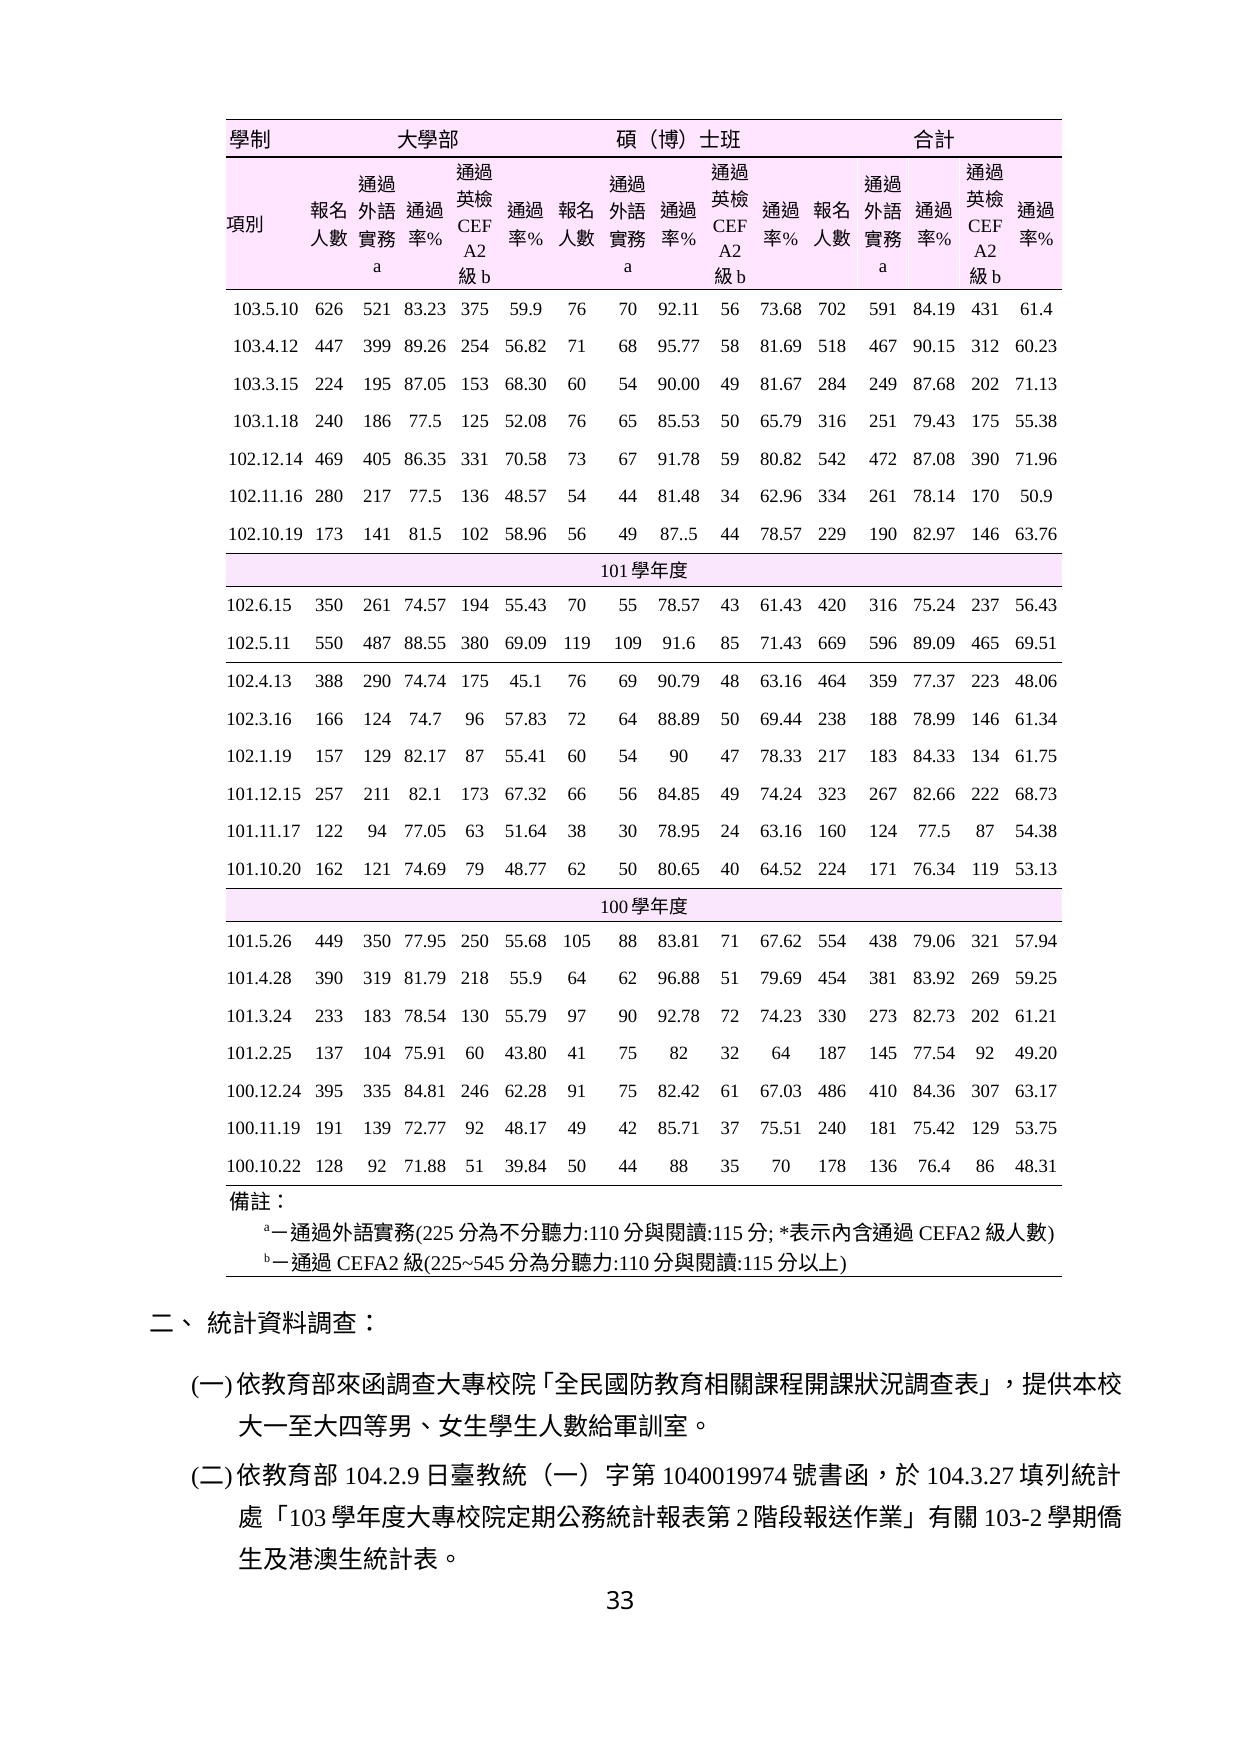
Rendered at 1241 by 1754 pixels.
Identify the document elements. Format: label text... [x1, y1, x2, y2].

table_cell 91.6 [653, 624, 704, 662]
table_cell 通過 率% [909, 158, 959, 289]
table_cell 257 [305, 775, 353, 813]
table_cell 410 [858, 1072, 908, 1109]
table_cell 57.83 [500, 700, 551, 738]
table_cell 250 [449, 922, 500, 959]
table_cell 50 [704, 700, 755, 738]
table_cell 49.20 [1011, 1035, 1062, 1072]
table_cell 190 [858, 515, 908, 553]
table_cell 77.05 [401, 813, 449, 850]
table_cell 84.81 [401, 1072, 449, 1109]
table_cell 58.96 [500, 515, 551, 553]
table_cell 101.5.26 [226, 922, 305, 959]
table_cell 61.21 [1011, 997, 1062, 1034]
table_cell 130 [449, 997, 500, 1034]
table_cell 61 [704, 1072, 755, 1109]
table_cell 92.78 [653, 997, 704, 1034]
table_cell 83.23 [401, 290, 449, 328]
table_cell 467 [858, 328, 908, 365]
table_cell 160 [806, 813, 857, 850]
table_cell 162 [305, 850, 353, 888]
table_cell 78.99 [909, 700, 959, 738]
table_cell 81.69 [755, 328, 806, 365]
table_cell 49 [704, 775, 755, 813]
table_cell 87 [449, 738, 500, 775]
table_cell 55.41 [500, 738, 551, 775]
table_cell 101.2.25 [226, 1035, 305, 1072]
table_cell 49 [551, 1110, 602, 1147]
table_cell 67 [602, 440, 653, 478]
table_cell 68 [602, 328, 653, 365]
table_cell 32 [704, 1035, 755, 1072]
table_cell 129 [960, 1110, 1011, 1147]
table_cell 84.33 [909, 738, 959, 775]
table_cell 380 [449, 624, 500, 662]
table_cell 85.53 [653, 403, 704, 440]
table_cell 75.91 [401, 1035, 449, 1072]
list 依教育部104.2.9日臺教統（一）字第1040019974號書函，於104.3.27填列統計處「103學年度大專校院定期公務統計報表第2階段報送作業」有關103-2學期僑生及港澳生統計表。 [191, 1451, 1122, 1576]
table_cell 146 [960, 515, 1011, 553]
table_cell 626 [305, 290, 353, 328]
table_cell 94 [353, 813, 401, 850]
table_cell 390 [960, 440, 1011, 478]
table_cell 238 [806, 700, 857, 738]
table_cell 166 [305, 700, 353, 738]
table_cell 181 [858, 1110, 908, 1147]
table_cell 44 [602, 478, 653, 515]
table_cell 56 [704, 290, 755, 328]
table_cell 87 [960, 813, 1011, 850]
table_cell 69.44 [755, 700, 806, 738]
table_cell 60 [551, 365, 602, 403]
table_cell 104 [353, 1035, 401, 1072]
table_cell 92.11 [653, 290, 704, 328]
table_cell 71 [704, 922, 755, 959]
table_cell 100.11.19 [226, 1110, 305, 1147]
table_cell 51 [704, 960, 755, 997]
table_cell 71 [551, 328, 602, 365]
list 統計資料調查： [149, 1296, 1122, 1342]
table_cell 109 [602, 624, 653, 662]
table_cell 60 [449, 1035, 500, 1072]
table_cell 240 [806, 1110, 857, 1147]
table_cell 44 [704, 515, 755, 553]
table_cell 通過 英檢CEFA2級b [449, 158, 500, 289]
table_cell 報名 人數 [305, 158, 353, 289]
table_cell 405 [353, 440, 401, 478]
table_cell 64 [551, 960, 602, 997]
table_cell 通過 率% [755, 158, 806, 289]
table_cell 73.68 [755, 290, 806, 328]
table_cell 63.76 [1011, 515, 1062, 553]
table_cell 報名 人數 [806, 158, 857, 289]
table_cell 47 [704, 738, 755, 775]
table_cell 191 [305, 1110, 353, 1147]
table_cell 64 [602, 700, 653, 738]
table_cell 62.28 [500, 1072, 551, 1109]
table_cell 87.08 [909, 440, 959, 478]
table_cell 87.68 [909, 365, 959, 403]
table_cell 56 [602, 775, 653, 813]
table_cell 119 [960, 850, 1011, 888]
table_cell 254 [449, 328, 500, 365]
table_cell 350 [305, 587, 353, 624]
table_cell 224 [305, 365, 353, 403]
table_cell 82 [653, 1035, 704, 1072]
table_header 大學部 [305, 120, 551, 156]
table_cell 59.25 [1011, 960, 1062, 997]
table_cell 78.54 [401, 997, 449, 1034]
table_cell 通過 率% [500, 158, 551, 289]
table_cell 77.95 [401, 922, 449, 959]
table_cell 137 [305, 1035, 353, 1072]
table_cell 30 [602, 813, 653, 850]
table_cell 70.58 [500, 440, 551, 478]
table_cell 35 [704, 1147, 755, 1184]
table_cell 240 [305, 403, 353, 440]
table_cell 542 [806, 440, 857, 478]
table_cell 55 [602, 587, 653, 624]
table_cell 222 [960, 775, 1011, 813]
table_cell 89.26 [401, 328, 449, 365]
table_cell 312 [960, 328, 1011, 365]
table_cell 102 [449, 515, 500, 553]
table_cell 63.17 [1011, 1072, 1062, 1109]
table_cell 74.7 [401, 700, 449, 738]
table_cell 186 [353, 403, 401, 440]
table_cell 50 [602, 850, 653, 888]
table_cell 173 [305, 515, 353, 553]
table_cell 550 [305, 624, 353, 662]
table_cell 74.23 [755, 997, 806, 1034]
table_cell 134 [960, 738, 1011, 775]
table_cell 82.97 [909, 515, 959, 553]
table_cell 68.73 [1011, 775, 1062, 813]
table_cell 通過 率% [1011, 158, 1062, 289]
table_cell 通過 率% [401, 158, 449, 289]
table_cell 84.85 [653, 775, 704, 813]
table_cell 54.38 [1011, 813, 1062, 850]
table_cell 61.4 [1011, 290, 1062, 328]
table_cell 102.11.16 [226, 478, 305, 515]
table_cell 76 [551, 403, 602, 440]
table_cell 80.65 [653, 850, 704, 888]
table_cell 92 [960, 1035, 1011, 1072]
table_cell 72.77 [401, 1110, 449, 1147]
table_cell 102.6.15 [226, 587, 305, 624]
table_cell 81.48 [653, 478, 704, 515]
table_cell 554 [806, 922, 857, 959]
table_cell 41 [551, 1035, 602, 1072]
table_cell 316 [806, 403, 857, 440]
table_cell 102.5.11 [226, 624, 305, 662]
table_cell 89.09 [909, 624, 959, 662]
table_cell 56 [551, 515, 602, 553]
table_cell 56.43 [1011, 587, 1062, 624]
table_cell 331 [449, 440, 500, 478]
table_cell 56.82 [500, 328, 551, 365]
table_cell 487 [353, 624, 401, 662]
table_cell 103.4.12 [226, 328, 305, 365]
table_cell 284 [806, 365, 857, 403]
table_cell 92 [449, 1110, 500, 1147]
table_cell 63.16 [755, 663, 806, 700]
table_cell 75.24 [909, 587, 959, 624]
table_cell 224 [806, 850, 857, 888]
table_cell 60.23 [1011, 328, 1062, 365]
table_cell 88 [653, 1147, 704, 1184]
table_cell 518 [806, 328, 857, 365]
table_cell 145 [858, 1035, 908, 1072]
table_cell 75 [602, 1072, 653, 1109]
table_cell 通過英檢CEFA2級b [704, 158, 755, 289]
table_cell 261 [353, 587, 401, 624]
table_cell 77.5 [909, 813, 959, 850]
table_cell 101學年度 [226, 554, 1062, 586]
table_cell 64.52 [755, 850, 806, 888]
table_cell 54 [602, 738, 653, 775]
table_cell 95.77 [653, 328, 704, 365]
table_cell 82.1 [401, 775, 449, 813]
table_cell 62 [602, 960, 653, 997]
table_cell 84.19 [909, 290, 959, 328]
table_cell 55.38 [1011, 403, 1062, 440]
table_cell 103.3.15 [226, 365, 305, 403]
table_cell 359 [858, 663, 908, 700]
table_cell 101.4.28 [226, 960, 305, 997]
table_cell 78.14 [909, 478, 959, 515]
table_cell 55.68 [500, 922, 551, 959]
table_header 合計 [806, 120, 1062, 156]
table_cell 129 [353, 738, 401, 775]
table_cell 39.84 [500, 1147, 551, 1184]
table_cell 64 [755, 1035, 806, 1072]
table_cell 74.74 [401, 663, 449, 700]
table_cell 62 [551, 850, 602, 888]
table_cell 472 [858, 440, 908, 478]
table_cell 101.10.20 [226, 850, 305, 888]
table_cell 91.78 [653, 440, 704, 478]
table_cell 90.00 [653, 365, 704, 403]
table_cell 43 [704, 587, 755, 624]
table_cell 217 [353, 478, 401, 515]
table_cell 71.96 [1011, 440, 1062, 478]
table_cell 71.13 [1011, 365, 1062, 403]
table_cell 通過外語 實務a [602, 158, 653, 289]
table_cell 48.77 [500, 850, 551, 888]
table_cell 183 [353, 997, 401, 1034]
table_cell 669 [806, 624, 857, 662]
table_cell 54 [602, 365, 653, 403]
table_cell 55.9 [500, 960, 551, 997]
table_cell 591 [858, 290, 908, 328]
table_cell 96.88 [653, 960, 704, 997]
table_cell 40 [704, 850, 755, 888]
table_cell 88 [602, 922, 653, 959]
table_cell 49 [602, 515, 653, 553]
table_cell 74.57 [401, 587, 449, 624]
table_cell 71.88 [401, 1147, 449, 1184]
table_cell 136 [858, 1147, 908, 1184]
table_cell 119 [551, 624, 602, 662]
table_cell 102.12.14 [226, 440, 305, 478]
table_cell 175 [960, 403, 1011, 440]
table_cell 486 [806, 1072, 857, 1109]
table_cell 87.05 [401, 365, 449, 403]
table_cell 388 [305, 663, 353, 700]
table_cell 100學年度 [226, 889, 1062, 921]
table_cell 105 [551, 922, 602, 959]
table_cell 75.51 [755, 1110, 806, 1147]
table_cell 211 [353, 775, 401, 813]
table_cell 86.35 [401, 440, 449, 478]
table_cell 464 [806, 663, 857, 700]
table_cell 38 [551, 813, 602, 850]
table_cell 48.17 [500, 1110, 551, 1147]
table_cell 65.79 [755, 403, 806, 440]
table_cell 87..5 [653, 515, 704, 553]
table_cell 350 [353, 922, 401, 959]
table_cell 57.94 [1011, 922, 1062, 959]
table_cell 通過 英檢CEFA2級b [960, 158, 1011, 289]
table_cell 項別 [226, 158, 305, 289]
table_cell 124 [353, 700, 401, 738]
table_cell 146 [960, 700, 1011, 738]
table_cell 78.57 [653, 587, 704, 624]
table_cell 157 [305, 738, 353, 775]
table_cell 101.3.24 [226, 997, 305, 1034]
table_cell 59.9 [500, 290, 551, 328]
table_cell 334 [806, 478, 857, 515]
table_cell 50 [704, 403, 755, 440]
table_cell 91 [551, 1072, 602, 1109]
table_cell 63 [449, 813, 500, 850]
table_cell 88.89 [653, 700, 704, 738]
table_cell 83.81 [653, 922, 704, 959]
table_cell 171 [858, 850, 908, 888]
table_cell 69.51 [1011, 624, 1062, 662]
table_cell 72 [704, 997, 755, 1034]
table_cell 90 [653, 738, 704, 775]
table_cell 48.06 [1011, 663, 1062, 700]
table_cell 390 [305, 960, 353, 997]
table_cell 269 [960, 960, 1011, 997]
table_cell 321 [960, 922, 1011, 959]
table_cell 76.4 [909, 1147, 959, 1184]
table_cell 60 [551, 738, 602, 775]
table_cell 290 [353, 663, 401, 700]
table_cell 96 [449, 700, 500, 738]
table_cell 90.79 [653, 663, 704, 700]
table_cell 122 [305, 813, 353, 850]
table_cell 78.95 [653, 813, 704, 850]
table_cell 102.1.19 [226, 738, 305, 775]
table_cell 77.37 [909, 663, 959, 700]
table_cell 42 [602, 1110, 653, 1147]
table_cell 90.15 [909, 328, 959, 365]
table_cell 381 [858, 960, 908, 997]
table_cell 71.43 [755, 624, 806, 662]
table_cell 67.03 [755, 1072, 806, 1109]
table_cell 通過 率% [653, 158, 704, 289]
table_cell 101.11.17 [226, 813, 305, 850]
table_cell 202 [960, 997, 1011, 1034]
table_cell 187 [806, 1035, 857, 1072]
table_cell 124 [858, 813, 908, 850]
table_cell 261 [858, 478, 908, 515]
table_cell 102.4.13 [226, 663, 305, 700]
table_cell 54 [551, 478, 602, 515]
table_cell 88.55 [401, 624, 449, 662]
table_cell 61.43 [755, 587, 806, 624]
table_cell 465 [960, 624, 1011, 662]
table_cell 237 [960, 587, 1011, 624]
table_cell 66 [551, 775, 602, 813]
table_cell 76 [551, 290, 602, 328]
table_cell 102.10.19 [226, 515, 305, 553]
table_cell 218 [449, 960, 500, 997]
table_cell 280 [305, 478, 353, 515]
table_cell 45.1 [500, 663, 551, 700]
table_cell 76 [551, 663, 602, 700]
table_cell 75.42 [909, 1110, 959, 1147]
table_cell 223 [960, 663, 1011, 700]
table_cell 103.1.18 [226, 403, 305, 440]
table_cell 128 [305, 1147, 353, 1184]
table_cell 68.30 [500, 365, 551, 403]
table_cell 100.10.22 [226, 1147, 305, 1184]
table_cell 101.12.15 [226, 775, 305, 813]
table_cell 53.75 [1011, 1110, 1062, 1147]
table_cell 251 [858, 403, 908, 440]
table_cell 70 [551, 587, 602, 624]
table_cell 48 [704, 663, 755, 700]
table_cell 121 [353, 850, 401, 888]
table_cell 399 [353, 328, 401, 365]
table_cell 78.57 [755, 515, 806, 553]
table_cell 81.67 [755, 365, 806, 403]
table_cell 55.43 [500, 587, 551, 624]
table_cell 78.33 [755, 738, 806, 775]
table_cell 69 [602, 663, 653, 700]
table_cell 233 [305, 997, 353, 1034]
table_cell 82.17 [401, 738, 449, 775]
table_cell 79.43 [909, 403, 959, 440]
table_cell 316 [858, 587, 908, 624]
table_header 學制 [226, 120, 305, 156]
table_cell 34 [704, 478, 755, 515]
table_cell 249 [858, 365, 908, 403]
table_cell 469 [305, 440, 353, 478]
table_cell 51.64 [500, 813, 551, 850]
table_cell 195 [353, 365, 401, 403]
table_cell 79 [449, 850, 500, 888]
table_cell 596 [858, 624, 908, 662]
table_cell 77.5 [401, 478, 449, 515]
table_cell 267 [858, 775, 908, 813]
table_cell 229 [806, 515, 857, 553]
table_cell 24 [704, 813, 755, 850]
table_cell 202 [960, 365, 1011, 403]
table_cell 431 [960, 290, 1011, 328]
table_cell 80.82 [755, 440, 806, 478]
table_cell 194 [449, 587, 500, 624]
table_cell 69.09 [500, 624, 551, 662]
table_cell 67.62 [755, 922, 806, 959]
table_cell 139 [353, 1110, 401, 1147]
table_cell 97 [551, 997, 602, 1034]
table_cell 81.5 [401, 515, 449, 553]
table_cell 183 [858, 738, 908, 775]
table_cell 102.3.16 [226, 700, 305, 738]
table_cell 86 [960, 1147, 1011, 1184]
table_cell 37 [704, 1110, 755, 1147]
table_cell 62.96 [755, 478, 806, 515]
table_cell 103.5.10 [226, 290, 305, 328]
table_cell 52.08 [500, 403, 551, 440]
table_cell 175 [449, 663, 500, 700]
table_cell 449 [305, 922, 353, 959]
list 依教育部來函調查大專校院「全民國防教育相關課程開課狀況調查表」，提供本校大一至大四等男、女生學生人數給軍訓室。 [191, 1361, 1122, 1444]
table_cell 79.69 [755, 960, 806, 997]
table_cell 447 [305, 328, 353, 365]
table_cell 420 [806, 587, 857, 624]
table_cell 81.79 [401, 960, 449, 997]
table_cell 72 [551, 700, 602, 738]
table_cell 44 [602, 1147, 653, 1184]
table_cell 273 [858, 997, 908, 1034]
table_cell 48.57 [500, 478, 551, 515]
table_cell 59 [704, 440, 755, 478]
table_cell 85.71 [653, 1110, 704, 1147]
table_cell 83.92 [909, 960, 959, 997]
table_cell 49 [704, 365, 755, 403]
table_cell 報名 人數 [551, 158, 602, 289]
table_cell 79.06 [909, 922, 959, 959]
table_cell 43.80 [500, 1035, 551, 1072]
table_cell 330 [806, 997, 857, 1034]
table_cell 74.69 [401, 850, 449, 888]
table_cell 77.54 [909, 1035, 959, 1072]
table_cell 188 [858, 700, 908, 738]
table_cell 76.34 [909, 850, 959, 888]
table_cell 141 [353, 515, 401, 553]
table_cell 153 [449, 365, 500, 403]
table_cell 50.9 [1011, 478, 1062, 515]
table_cell 53.13 [1011, 850, 1062, 888]
table_cell 90 [602, 997, 653, 1034]
table_cell 100.12.24 [226, 1072, 305, 1109]
table_cell 82.66 [909, 775, 959, 813]
table_cell 75 [602, 1035, 653, 1072]
table_cell 備註： a－通過外語實務(225分為不分聽力:110分與閱讀:115分; *表示內含通過CEFA2級人數) b－通過CEFA2級(225~545分為分聽力:110分與閱讀:115分以上) [226, 1186, 1062, 1276]
table_cell 395 [305, 1072, 353, 1109]
table_cell 178 [806, 1147, 857, 1184]
table_cell 70 [602, 290, 653, 328]
table_cell 217 [806, 738, 857, 775]
table_cell 84.36 [909, 1072, 959, 1109]
table_header 碩（博）士班 [551, 120, 806, 156]
table_cell 454 [806, 960, 857, 997]
table_cell 77.5 [401, 403, 449, 440]
table_cell 335 [353, 1072, 401, 1109]
table_cell 136 [449, 478, 500, 515]
table_cell 323 [806, 775, 857, 813]
table_cell 63.16 [755, 813, 806, 850]
table_cell 70 [755, 1147, 806, 1184]
table_cell 82.42 [653, 1072, 704, 1109]
table_cell 319 [353, 960, 401, 997]
table_cell 92 [353, 1147, 401, 1184]
table_cell 通過外語 實務a [858, 158, 908, 289]
table_cell 73 [551, 440, 602, 478]
table_cell 246 [449, 1072, 500, 1109]
table_cell 65 [602, 403, 653, 440]
table_cell 50 [551, 1147, 602, 1184]
table_cell 74.24 [755, 775, 806, 813]
table_cell 82.73 [909, 997, 959, 1034]
table_cell 58 [704, 328, 755, 365]
table_cell 125 [449, 403, 500, 440]
table_cell 85 [704, 624, 755, 662]
table_cell 438 [858, 922, 908, 959]
table_cell 375 [449, 290, 500, 328]
table_cell 61.34 [1011, 700, 1062, 738]
table_cell 51 [449, 1147, 500, 1184]
table_cell 170 [960, 478, 1011, 515]
table_cell 55.79 [500, 997, 551, 1034]
table_cell 521 [353, 290, 401, 328]
table_cell 173 [449, 775, 500, 813]
table_cell 67.32 [500, 775, 551, 813]
table_cell 61.75 [1011, 738, 1062, 775]
table_cell 702 [806, 290, 857, 328]
table_cell 48.31 [1011, 1147, 1062, 1184]
table_cell 通過外語 實務a [353, 158, 401, 289]
table_cell 307 [960, 1072, 1011, 1109]
